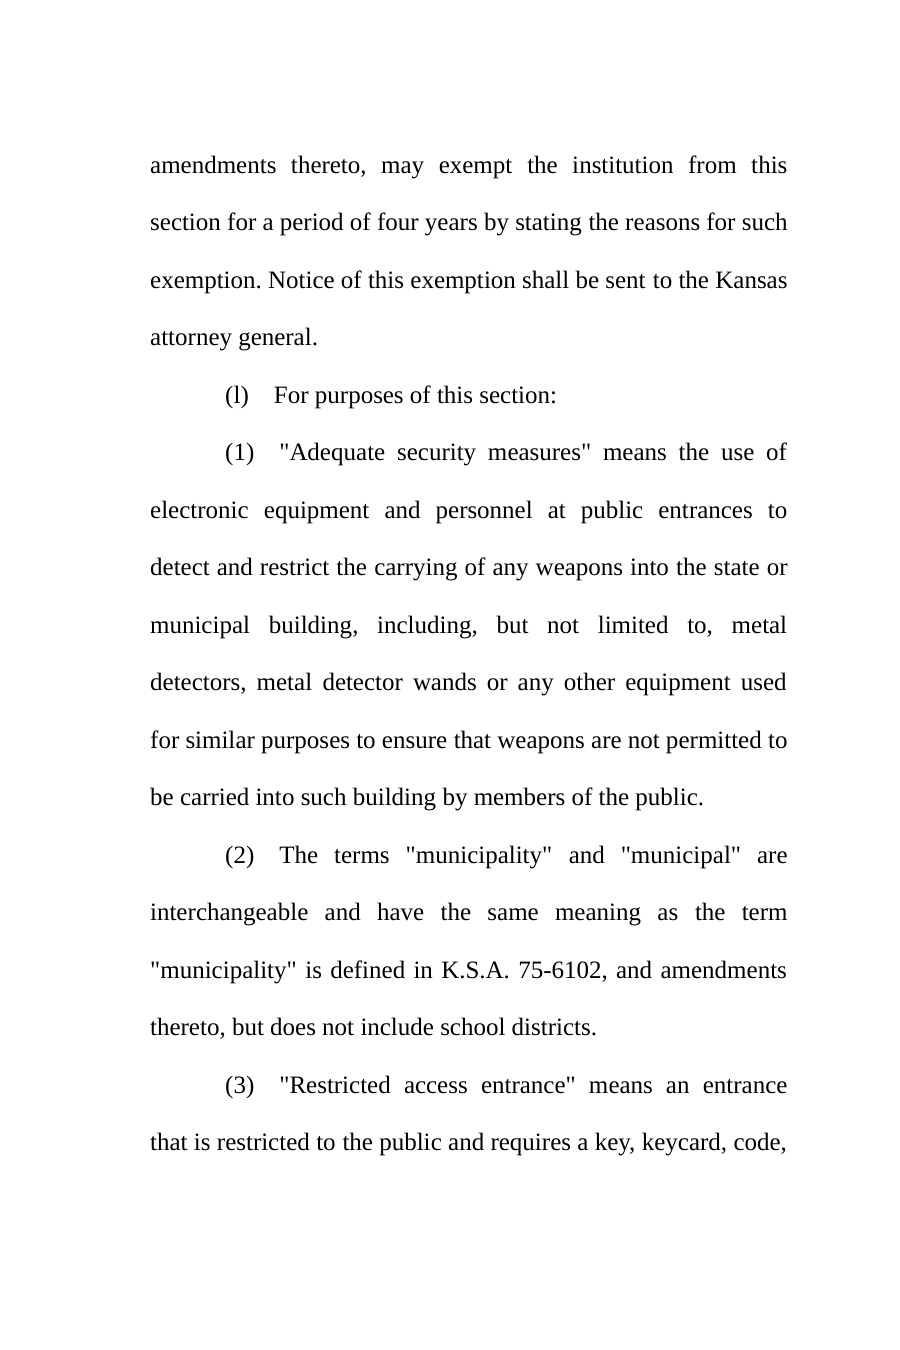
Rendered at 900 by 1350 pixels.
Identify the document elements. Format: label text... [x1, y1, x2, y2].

text (2) The terms "municipality" and "municipal" are interchangeable and have the same meaning as the term "municipality" is defined in K.S.A. 75-6102, and amendments thereto, but does not include school districts. [150, 840, 787, 1041]
text (1) "Adequate security measures" means the use of electronic equipment and personnel at public entrances to detect and restrict the carrying of any weapons into the state or municipal building, including, but not limited to, metal detectors, metal detector wands or any other equipment used for similar purposes to ensure that weapons are not permitted to be carried into such building by members of the public. [150, 437, 787, 811]
text (3) "Restricted access entrance" means an entrance that is restricted to the public and requires a key, keycard, code, [150, 1070, 787, 1156]
text amendments thereto, may exempt the institution from this section for a period of four years by stating the reasons for such exemption. Notice of this exemption shall be sent to the Kansas attorney general. [150, 150, 787, 351]
text (l) For purposes of this section: [150, 380, 787, 409]
